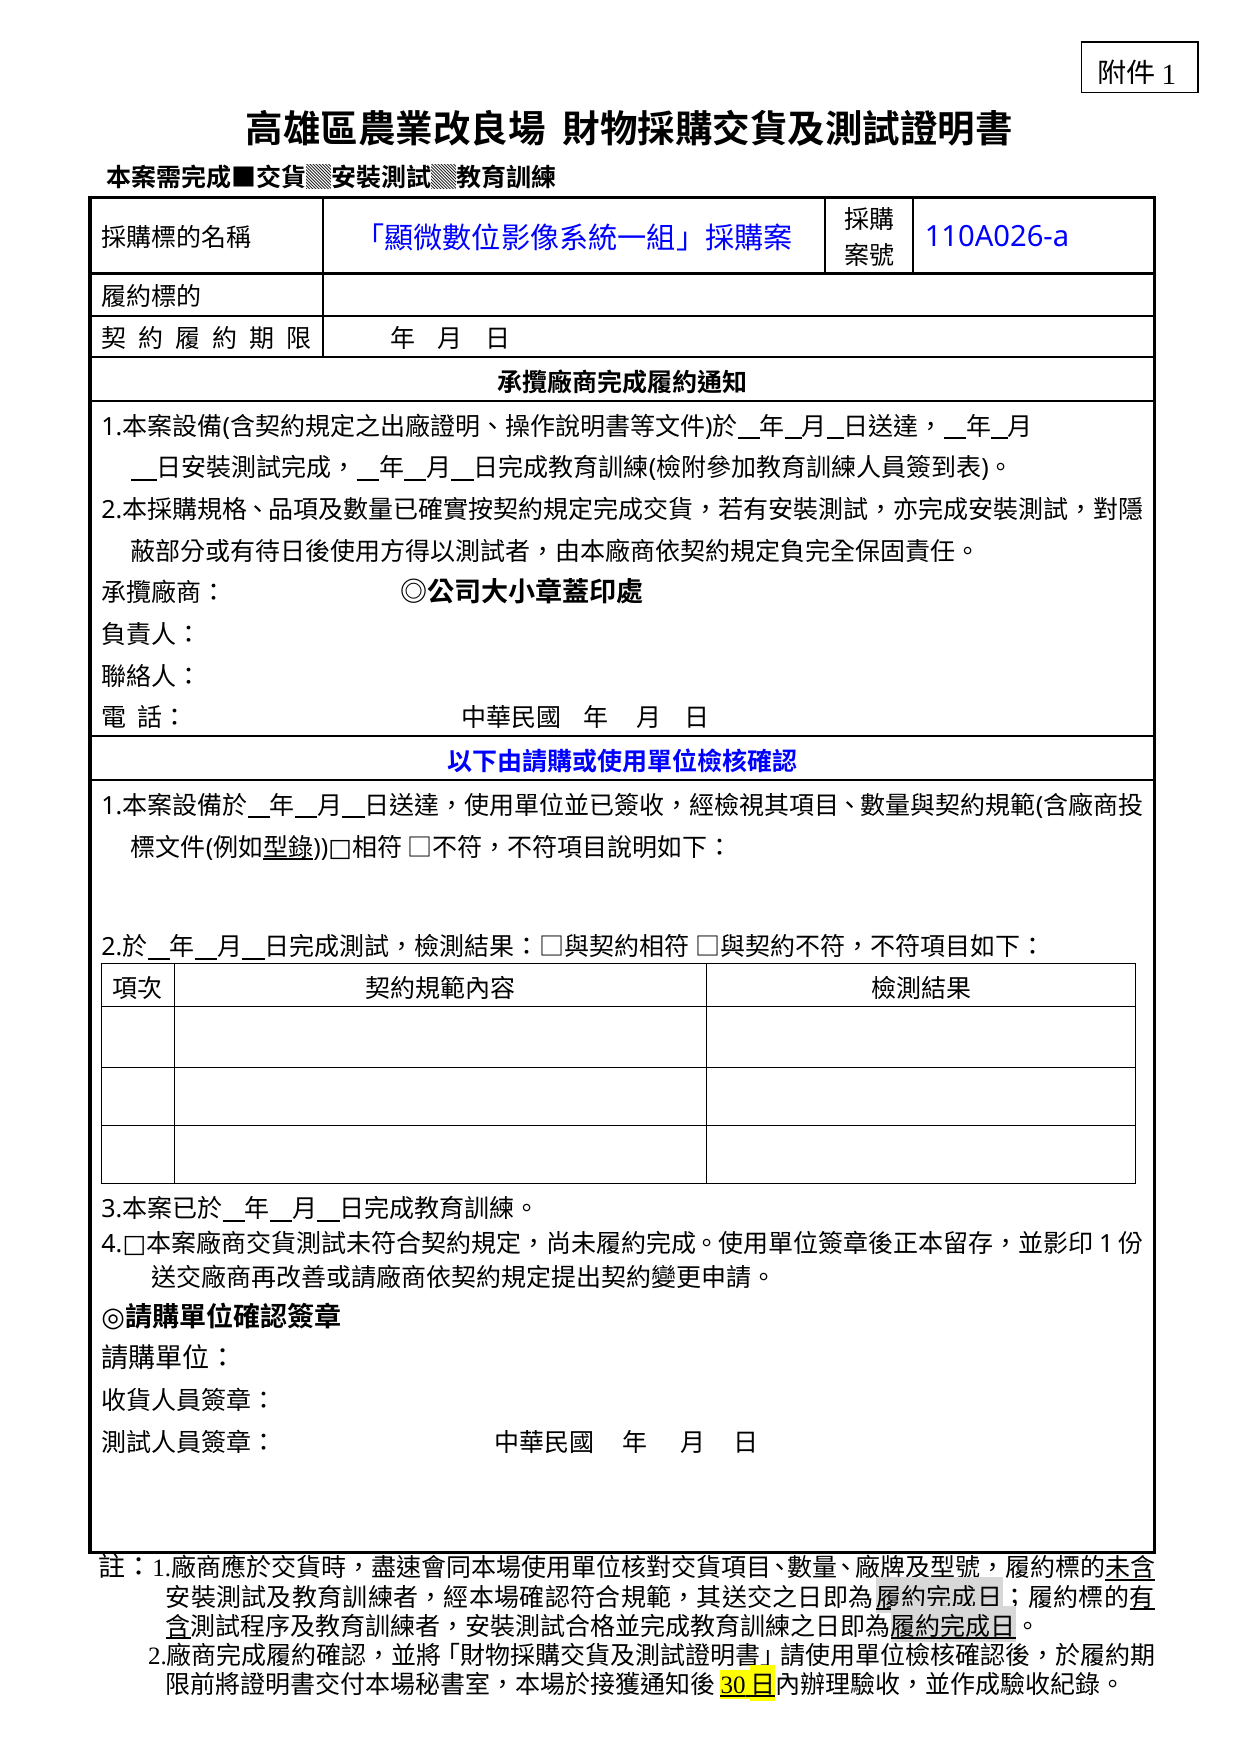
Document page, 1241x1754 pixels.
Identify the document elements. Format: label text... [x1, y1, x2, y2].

table_header 採購標的名稱 [92, 199, 322, 272]
table_cell [102, 1068, 174, 1125]
table_cell [175, 1007, 706, 1067]
table_cell [175, 1068, 706, 1125]
table_cell 契約履約期限 [92, 317, 322, 356]
table_header 110A026-a [914, 199, 1153, 272]
table_header 採購案號 [826, 199, 912, 272]
table_cell [175, 1126, 706, 1183]
text 註：1.廠商應於交貨時，盡速會同本場使用單位核對交貨項目、數量、廠牌及型號，履約標的未含安裝測試及教育訓練者，經本場確認符合規範，其送交之日即為履約完成日；履約標的有含測試程序及教育訓練者，安裝測試合格並完成教育訓練之日即為履約完成日。 [98, 1554, 1154, 1641]
table_cell [102, 1007, 174, 1067]
table_cell [707, 1068, 1135, 1125]
table_cell 1.本案設備(含契約規定之出廠證明、操作說明書等文件)於 年 月 日送達， 年 月 日安裝測試完成， 年 月 日完成教育訓練(檢附參加教育訓練人員簽到表)。 2.本採購規格、品項及數量已確實按契約規定完成交貨，若有安裝測試，亦完成安裝測試，對隱蔽部分或有待日後使用方得以測試者，由本廠商依契約規定負完全保固責任。 承攬廠商： ◎公司大小章蓋印處 負責人： 聯絡人： 電 話： 中華民國 年 月 日 [92, 402, 1153, 735]
table_cell [707, 1126, 1135, 1183]
table_cell 1.本案設備於 年 月 日送達，使用單位並已簽收，經檢視其項目、數量與契約規範(含廠商投標文件(例如型錄))□相符 □不符，不符項目說明如下： 2.於 年 月 日完成測試，檢測結果：□與契約相符 □與契約不符，不符項目如下： 3.本案已於 年 月 日完成教育訓練。 4.□本案廠商交貨測試未符合契約規定，尚未履約完成。使用單位簽章後正本留存，並影印1份送交廠商再改善或請廠商依契約規定提出契約變更申請。 ◎請購單位確認簽章 請購單位： 收貨人員簽章： 測試人員簽章： 中華民國 年 月 日 [92, 781, 1153, 1551]
table_header 「顯微數位影像系統一組」採購案 [324, 199, 824, 272]
text 本案需完成■交貨▓安裝測試▓教育訓練 [106, 150, 1154, 196]
table_header 契約規範內容 [175, 964, 706, 1006]
table_header 項次 [102, 964, 174, 1006]
text 2.廠商完成履約確認，並將「財物採購交貨及測試證明書」請使用單位檢核確認後，於履約期限前將證明書交付本場秘書室，本場於接獲通知後30日內辦理驗收，並作成驗收紀錄。 [148, 1641, 1154, 1699]
table_cell 履約標的 [92, 275, 322, 315]
table_cell [707, 1007, 1135, 1067]
table_cell 以下由請購或使用單位檢核確認 [92, 737, 1153, 779]
table_cell 年 月 日 [324, 317, 1153, 356]
text 高雄區農業改良場 財物採購交貨及測試證明書 [136, 113, 1122, 150]
table_cell 承攬廠商完成履約通知 [92, 358, 1153, 400]
table_cell [102, 1126, 174, 1183]
table_cell [324, 275, 1153, 315]
table_header 檢測結果 [707, 964, 1135, 1006]
